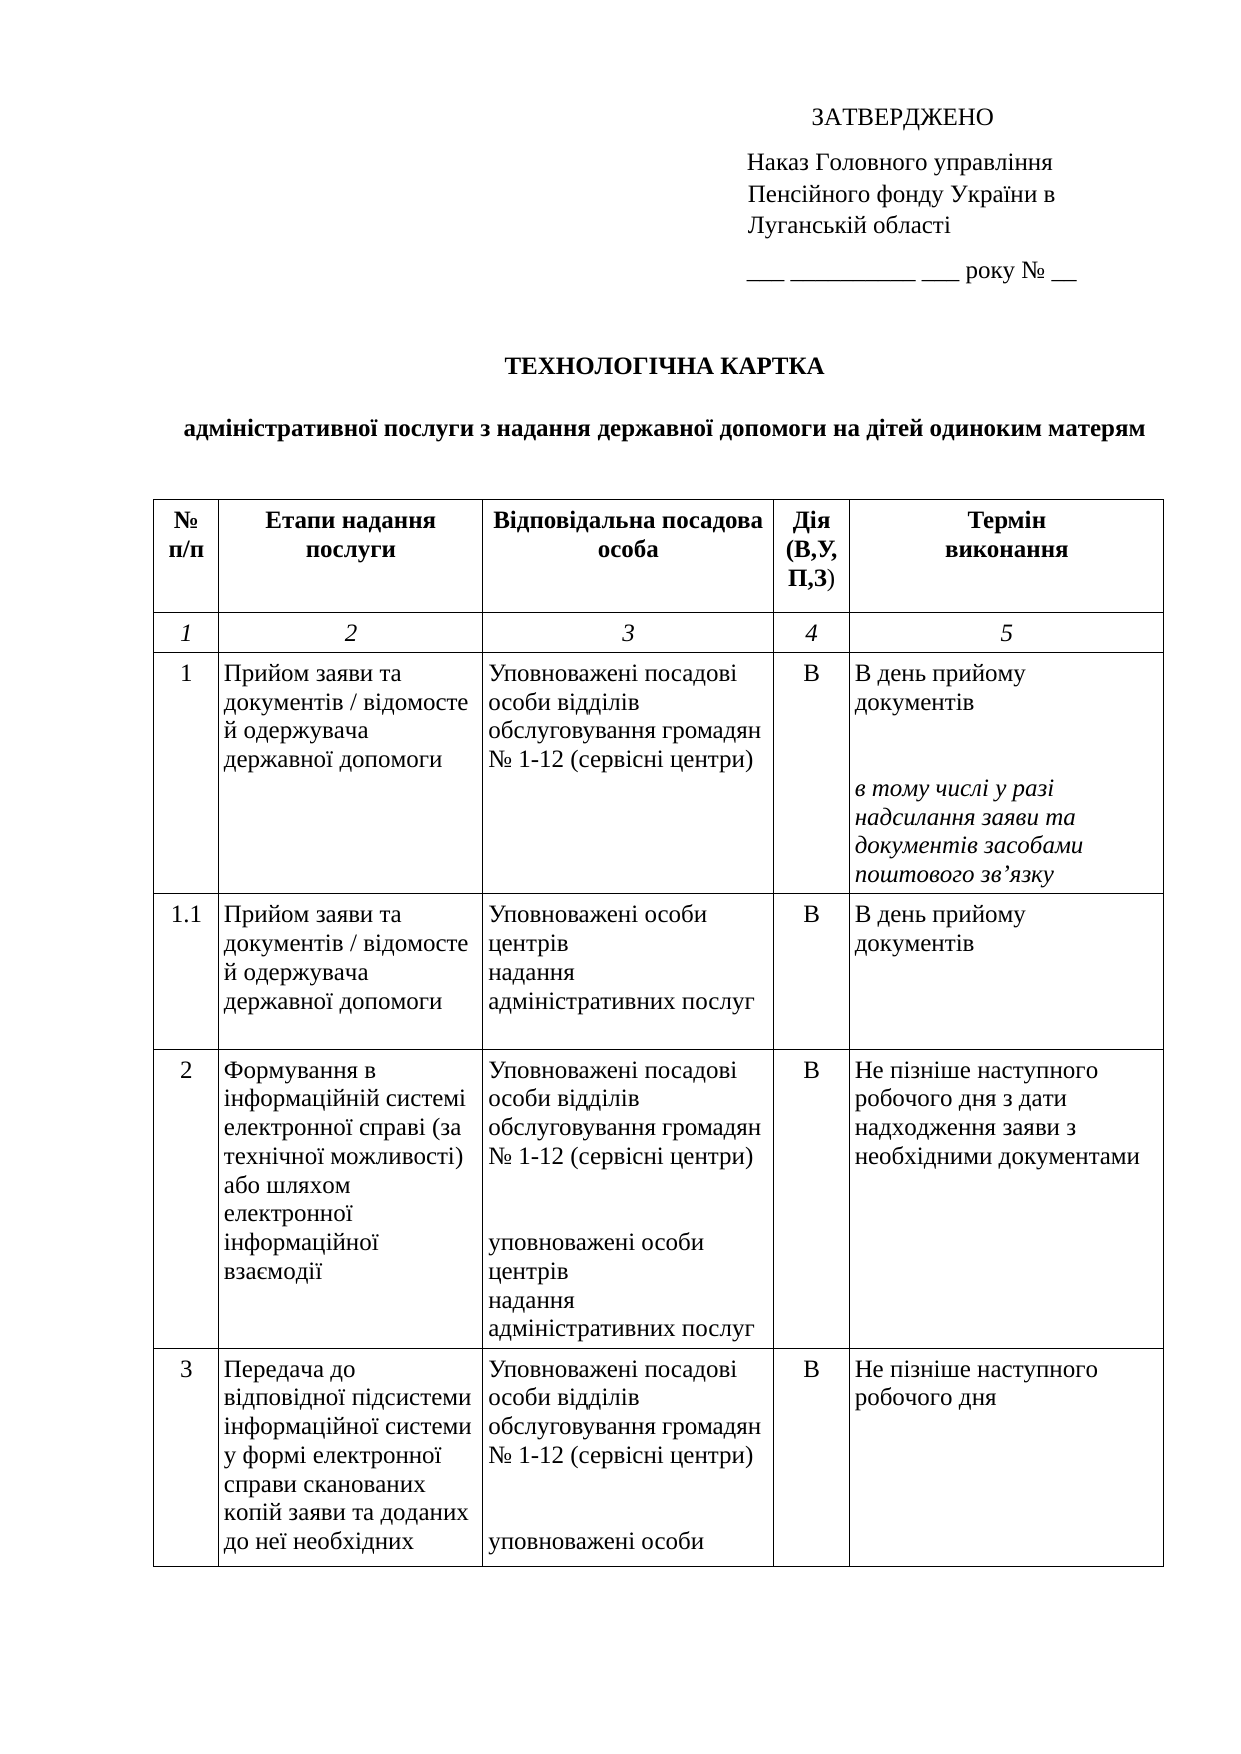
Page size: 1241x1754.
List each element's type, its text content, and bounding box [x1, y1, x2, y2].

table_cell Прийом заяви та документів / відомостей одержувача державної допомоги [219, 653, 482, 893]
table_cell Не пізніше наступного робочого дня з дати надходження заяви з необхідними документами [850, 1050, 1163, 1347]
table_cell Уповноважені посадові особи відділів обслуговування громадян № 1-12 (сервісні центри) уповноважені особи [483, 1349, 773, 1566]
table_header Відповідальна посадова особа [483, 500, 773, 612]
table_cell 3 [483, 613, 773, 652]
table_cell Передача до відповідної підсистеми інформаційної системи у формі електронної справи сканованих копій заяви та доданих до неї необхідних [219, 1349, 482, 1566]
table_cell Прийом заяви та документів / відомостей одержувача державної допомоги [219, 894, 482, 1048]
table_cell В [774, 894, 849, 1048]
table_cell Не пізніше наступного робочого дня [850, 1349, 1163, 1566]
text ___ __________ ___ року № __ [747, 256, 1124, 284]
table_cell 2 [219, 613, 482, 652]
table_cell В день прийому документів в тому числі у разі надсилання заяви та документів засобами поштового зв’язку [850, 653, 1163, 893]
table_cell 5 [850, 613, 1163, 652]
table_header Дія (В,У, П,З) [774, 500, 849, 612]
text ТЕХНОЛОГІЧНА КАРТКА [148, 351, 1181, 380]
table_cell Формування в інформаційній системі електронної справі (за технічної можливості) або шляхом електронної інформаційної взаємодії [219, 1050, 482, 1347]
table_cell 1 [154, 653, 218, 893]
table_cell 3 [154, 1349, 218, 1566]
table_cell 1 [154, 613, 218, 652]
table_header № п/п [154, 500, 218, 612]
table_cell Уповноважені посадові особи відділів обслуговування громадян № 1-12 (сервісні центри) [483, 653, 773, 893]
table_cell В [774, 653, 849, 893]
table_cell Уповноважені особи центрів надання адміністративних послуг [483, 894, 773, 1048]
text адміністративної послуги з надання державної допомоги на дітей одиноким матерям [148, 413, 1181, 442]
text Наказ Головного управління Пенсійного фонду України в Луганській області [747, 147, 1124, 239]
table_cell 1.1 [154, 894, 218, 1048]
table_cell В [774, 1050, 849, 1347]
table_header Етапи надання послуги [219, 500, 482, 612]
table_cell В [774, 1349, 849, 1566]
table_cell В день прийому документів [850, 894, 1163, 1048]
table_cell Уповноважені посадові особи відділів обслуговування громадян № 1-12 (сервісні центри) уповноважені особи центрів надання адміністративних послуг [483, 1050, 773, 1347]
table_cell 2 [154, 1050, 218, 1347]
text ЗАТВЕРДЖЕНО [679, 102, 1181, 131]
table_header Термін виконання [850, 500, 1163, 612]
table_cell 4 [774, 613, 849, 652]
